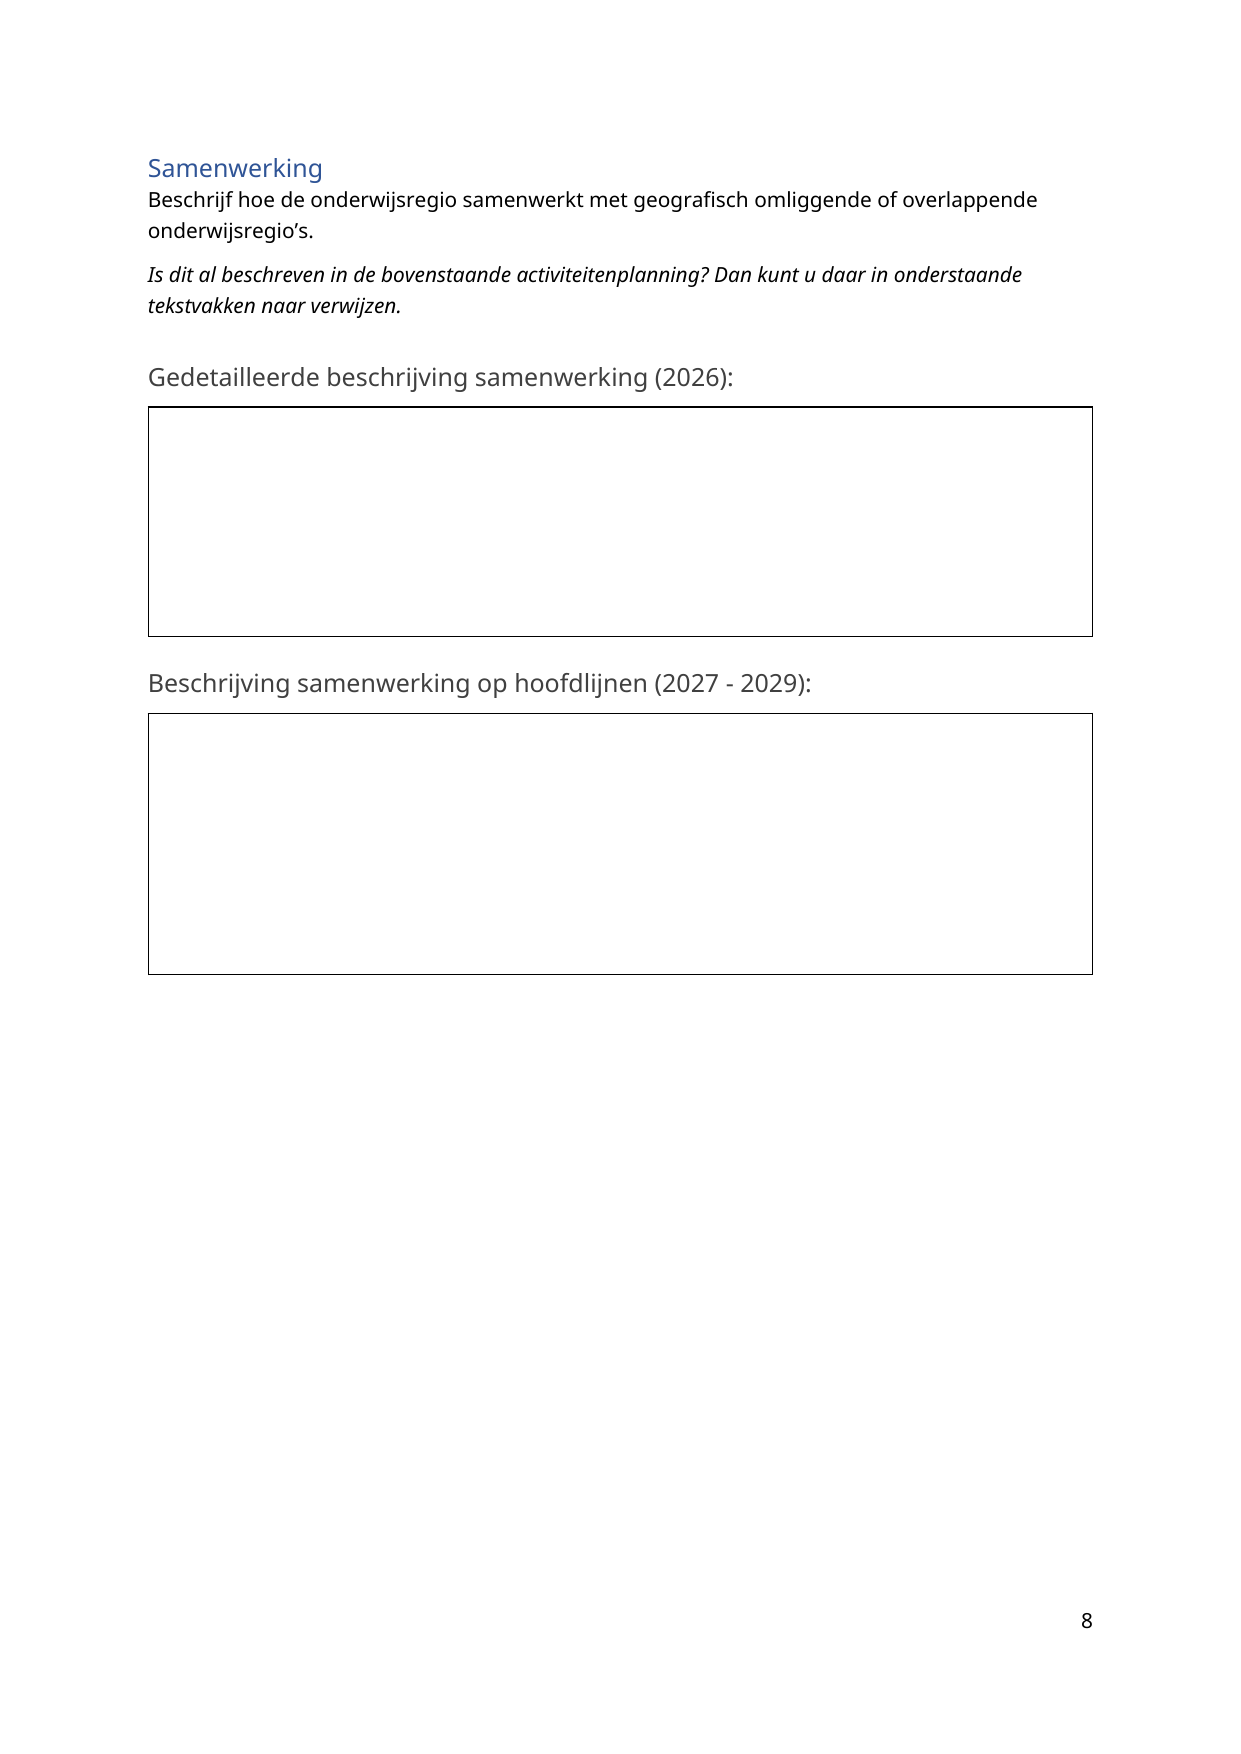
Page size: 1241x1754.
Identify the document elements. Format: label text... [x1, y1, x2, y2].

subtitle Gedetailleerde beschrijving samenwerking (2026): [148, 360, 1093, 394]
subtitle Samenwerking [148, 151, 1093, 185]
text Beschrijf hoe de onderwijsregio samenwerkt met geografisch omliggende of overlappende onderwijsregio’s. [148, 185, 1093, 244]
subtitle Beschrijving samenwerking op hoofdlijnen (2027 - 2029): [148, 666, 1093, 700]
text Is dit al beschreven in de bovenstaande activiteitenplanning? Dan kunt u daar in onderstaande tekstvakken naar verwijzen. [148, 260, 1093, 319]
